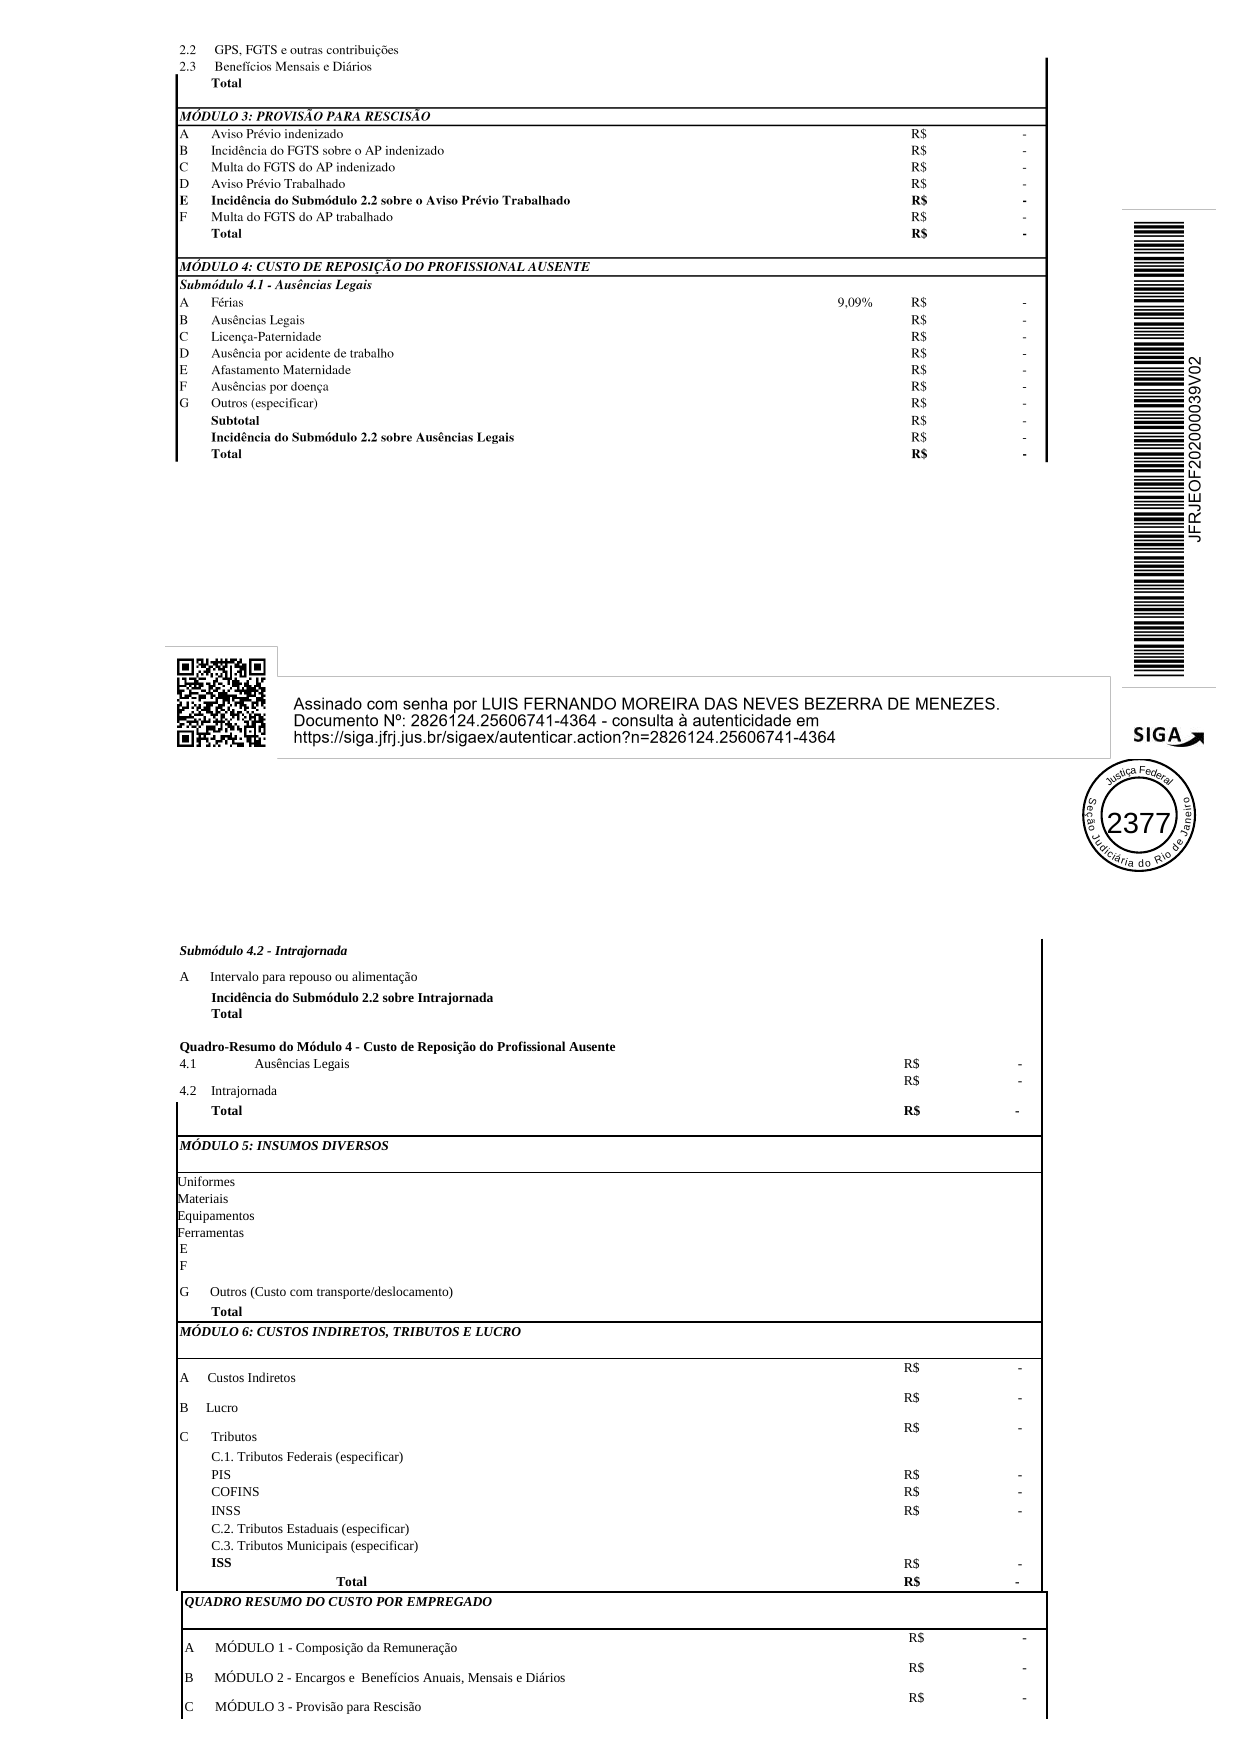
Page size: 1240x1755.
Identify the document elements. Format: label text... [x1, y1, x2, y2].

table_cell QUADRO RESUMO DO CUSTO POR EMPREGADO [183, 1593, 908, 1628]
table_cell R$ - [904, 1501, 1041, 1520]
table_cell R$ - [904, 1483, 1041, 1501]
table_cell C Tributos [178, 1419, 904, 1448]
table_cell [1043, 1448, 1047, 1483]
table_cell INSS [178, 1501, 904, 1520]
table_cell [904, 1173, 1041, 1321]
table_cell [904, 1323, 1041, 1358]
table_cell C.2. Tributos Estaduais (especificar) C.3. Tributos Municipais (especificar) ISS [178, 1520, 904, 1573]
table_cell [908, 1593, 1046, 1628]
table_cell R$ - [904, 1102, 1041, 1135]
table_cell R$ - [904, 1359, 1041, 1389]
table_cell [1043, 1573, 1047, 1591]
table_cell [1043, 1419, 1047, 1448]
table_cell MÓDULO 5: INSUMOS DIVERSOS [178, 1137, 904, 1172]
table_cell Total [178, 1573, 904, 1591]
table_cell [1043, 1072, 1047, 1102]
table_cell R$ - [904, 1520, 1041, 1573]
table_header [1043, 939, 1047, 1072]
table_cell R$ - [904, 1573, 1041, 1591]
table_cell B Lucro [178, 1389, 904, 1419]
table_cell MÓDULO 6: CUSTOS INDIRETOS, TRIBUTOS E LUCRO [178, 1323, 904, 1358]
table_cell [1043, 1483, 1047, 1501]
table_header Submódulo 4.2 - Intrajornada A Intervalo para repouso ou alimentação Incidência do Submódulo 2.2 sobre Intrajornada Total Quadro-Resumo do Módulo 4 - Custo de Reposição do Profissional Ausente 4.1 Ausências Legais [177, 939, 904, 1072]
table_cell B MÓDULO 2 - Encargos e Benefícios Anuais, Mensais e Diários [183, 1659, 908, 1689]
table_header R$ - [904, 939, 1041, 1072]
table_cell R$ - [908, 1689, 1046, 1718]
table_cell [1043, 1102, 1047, 1135]
table_cell A Custos Indiretos [178, 1359, 904, 1389]
table_cell A MÓDULO 1 - Composição da Remuneração [183, 1630, 908, 1659]
table_cell R$ - [904, 1072, 1041, 1102]
table_cell R$ - [908, 1659, 1046, 1689]
table_cell [1043, 1321, 1047, 1358]
table_cell COFINS [178, 1483, 904, 1501]
table_cell R$ - [904, 1448, 1041, 1483]
table_cell [1043, 1172, 1047, 1321]
table_cell [177, 1591, 181, 1628]
table_cell [1043, 1358, 1047, 1389]
table_cell R$ - [904, 1389, 1041, 1419]
table_cell [1043, 1389, 1047, 1419]
table_cell [904, 1137, 1041, 1172]
table_cell [1043, 1520, 1047, 1573]
table_cell [1043, 1135, 1047, 1172]
table_cell [177, 1689, 181, 1718]
table_cell C.1. Tributos Federais (especificar) PIS [178, 1448, 904, 1483]
table_cell [177, 1659, 181, 1689]
table_cell R$ - [908, 1630, 1046, 1659]
table_cell C MÓDULO 3 - Provisão para Rescisão [183, 1689, 908, 1718]
table_cell Uniformes Materiais Equipamentos Ferramentas E F G Outros (Custo com transporte/deslocamento) Total [178, 1173, 904, 1321]
table_cell Total [178, 1102, 904, 1135]
table_cell R$ - [904, 1419, 1041, 1448]
table_cell [177, 1628, 181, 1659]
table_cell 4.2 Intrajornada [177, 1072, 904, 1102]
table_cell [1043, 1501, 1047, 1520]
